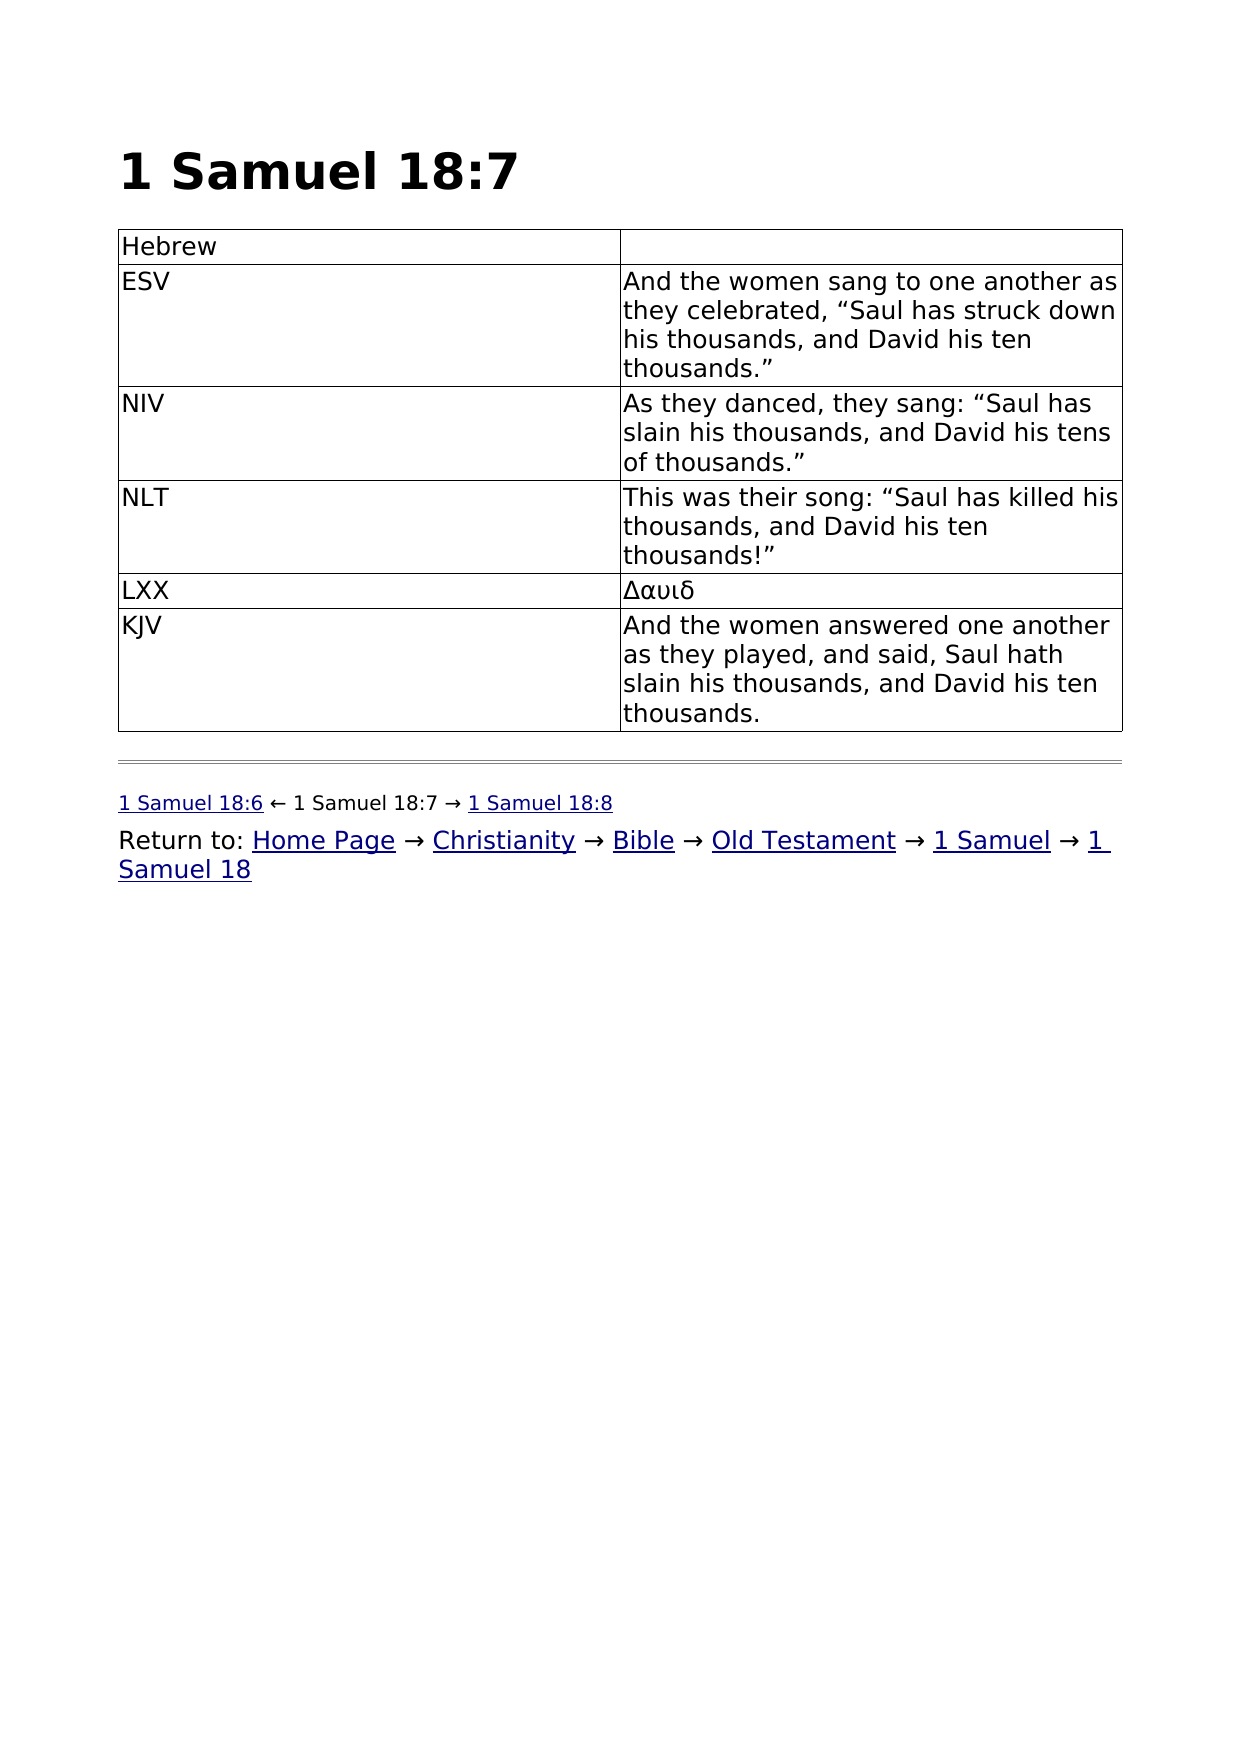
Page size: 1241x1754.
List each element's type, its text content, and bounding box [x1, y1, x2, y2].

table_cell And the women answered one another as they played, and said, Saul hath slain his thousands, and David his ten thousands. [621, 609, 1122, 731]
table_cell NIV [119, 387, 620, 480]
table_cell NLT [119, 481, 620, 573]
text Return to: Home Page → Christianity → Bible → Old Testament → 1 Samuel → 1 Samuel 18 [118, 826, 1122, 884]
table_header [621, 230, 1122, 264]
table_cell LXX [119, 574, 620, 608]
table_cell As they danced, they sang: “Saul has slain his thousands, and David his tens of thousands.” [621, 387, 1122, 480]
table_header Hebrew [119, 230, 620, 264]
table_cell And the women sang to one another as they celebrated, “Saul has struck down his thousands, and David his ten thousands.” [621, 265, 1122, 386]
table_cell KJV [119, 609, 620, 731]
table_cell Δαυιδ [621, 574, 1122, 608]
text 1 Samuel 18:6 ← 1 Samuel 18:7 → 1 Samuel 18:8 [118, 792, 1122, 826]
table_cell ESV [119, 265, 620, 386]
table_cell This was their song: “Saul has killed his thousands, and David his ten thousands!” [621, 481, 1122, 573]
subtitle 1 Samuel 18:7 [118, 143, 1122, 201]
